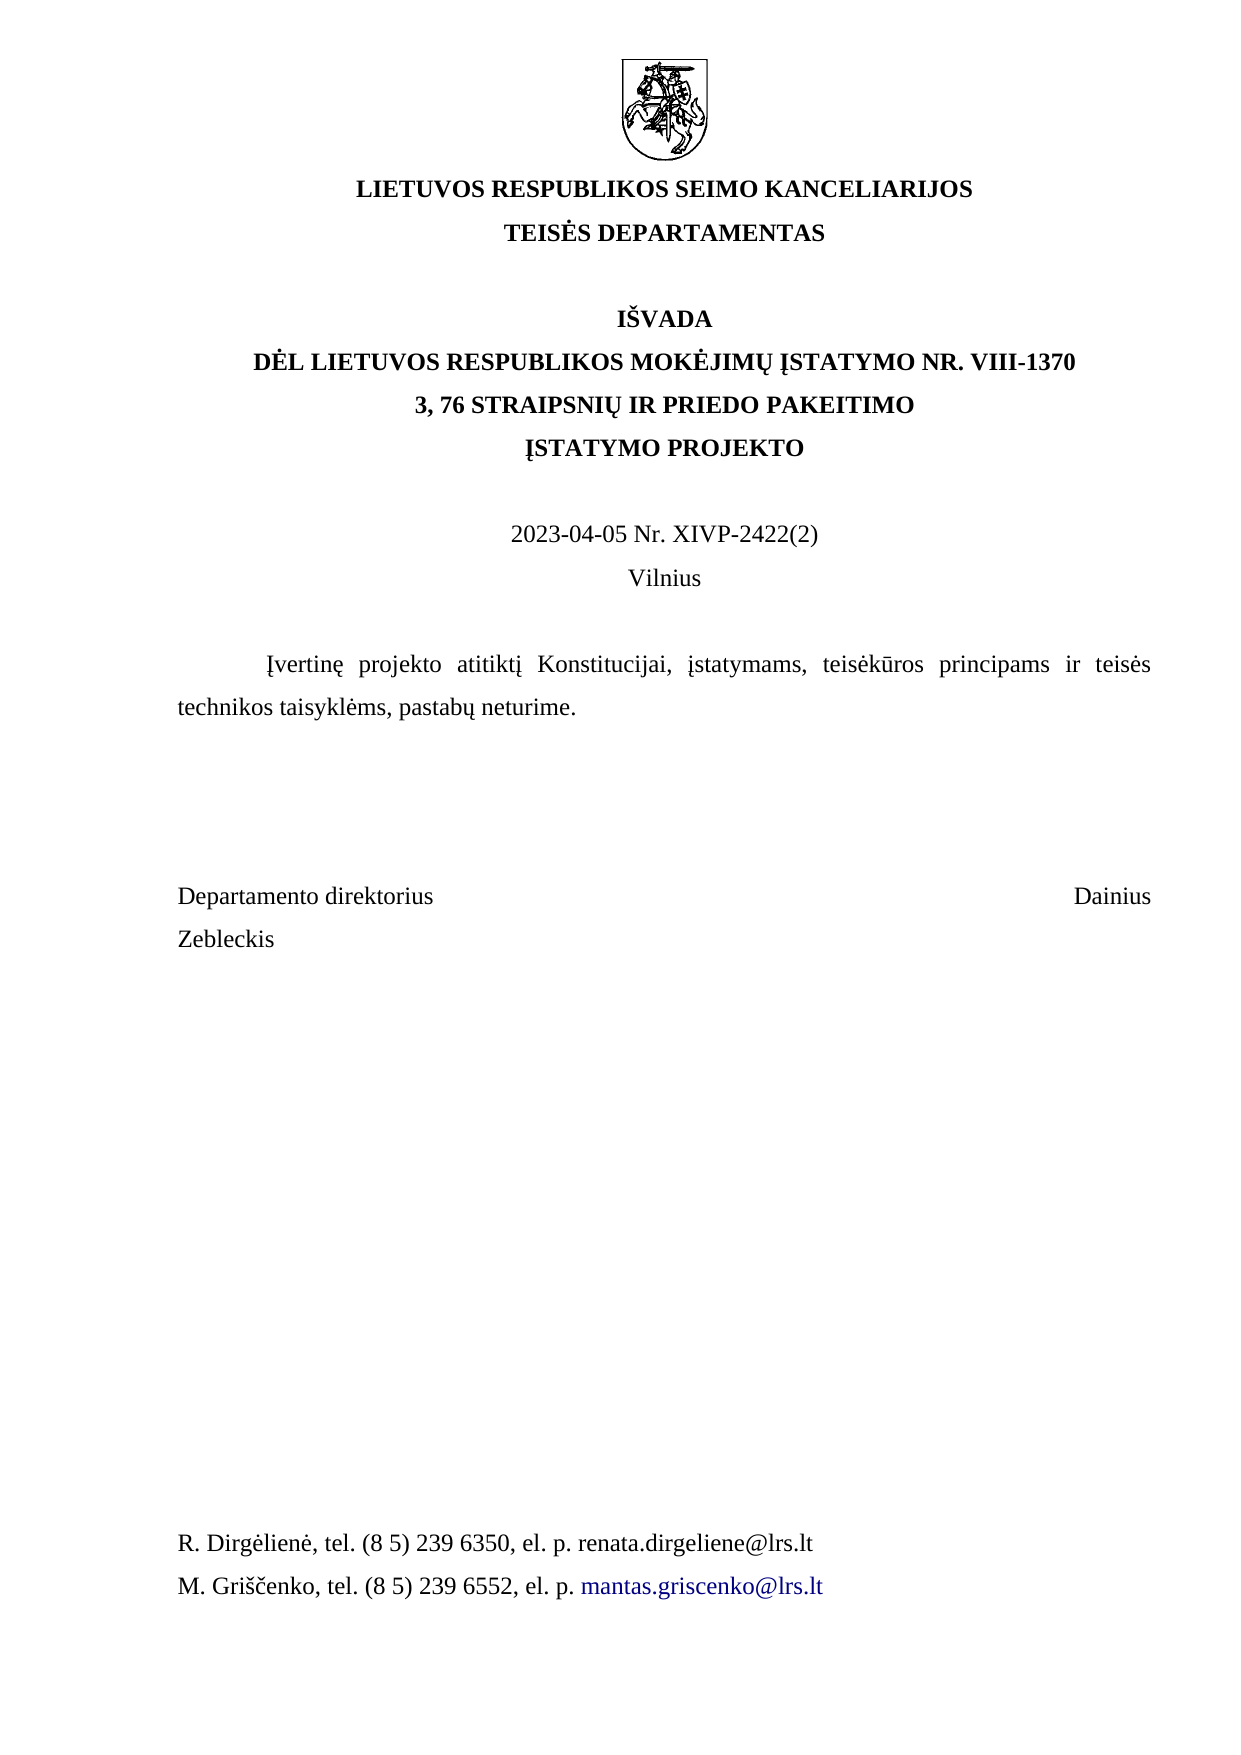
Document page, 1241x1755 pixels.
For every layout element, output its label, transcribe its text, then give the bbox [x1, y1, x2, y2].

text IŠVADA [177, 304, 1152, 333]
subtitle TEISĖS DEPARTAMENTAS [177, 218, 1152, 246]
text ĮSTATYMO PROJEKTO [177, 433, 1152, 462]
text 2023-04-05 Nr. XIVP-2422(2) [177, 519, 1152, 548]
text Įvertinę projekto atitiktį Konstitucijai, įstatymams, teisėkūros principams ir teisės technikos taisyklėms, pastabų neturime. [177, 649, 1152, 721]
text M. Griščenko, tel. (8 5) 239 6552, el. p. mantas.griscenko@lrs.lt [177, 1571, 1152, 1600]
text R. Dirgėlienė, tel. (8 5) 239 6350, el. p. renata.dirgeliene@lrs.lt [177, 1528, 1152, 1557]
text LIETUVOS RESPUBLIKOS SEIMO KANCELIARIJOS [177, 174, 1152, 203]
text Vilnius [177, 563, 1152, 591]
text DĖL LIETUVOS RESPUBLIKOS MOKĖJIMŲ ĮSTATYMO NR. VIII-1370 [177, 347, 1152, 376]
text 3, 76 STRAIPSNIŲ IR PRIEDO PAKEITIMO [177, 390, 1152, 419]
text Departamento direktorius Dainius Zebleckis [177, 881, 1152, 953]
